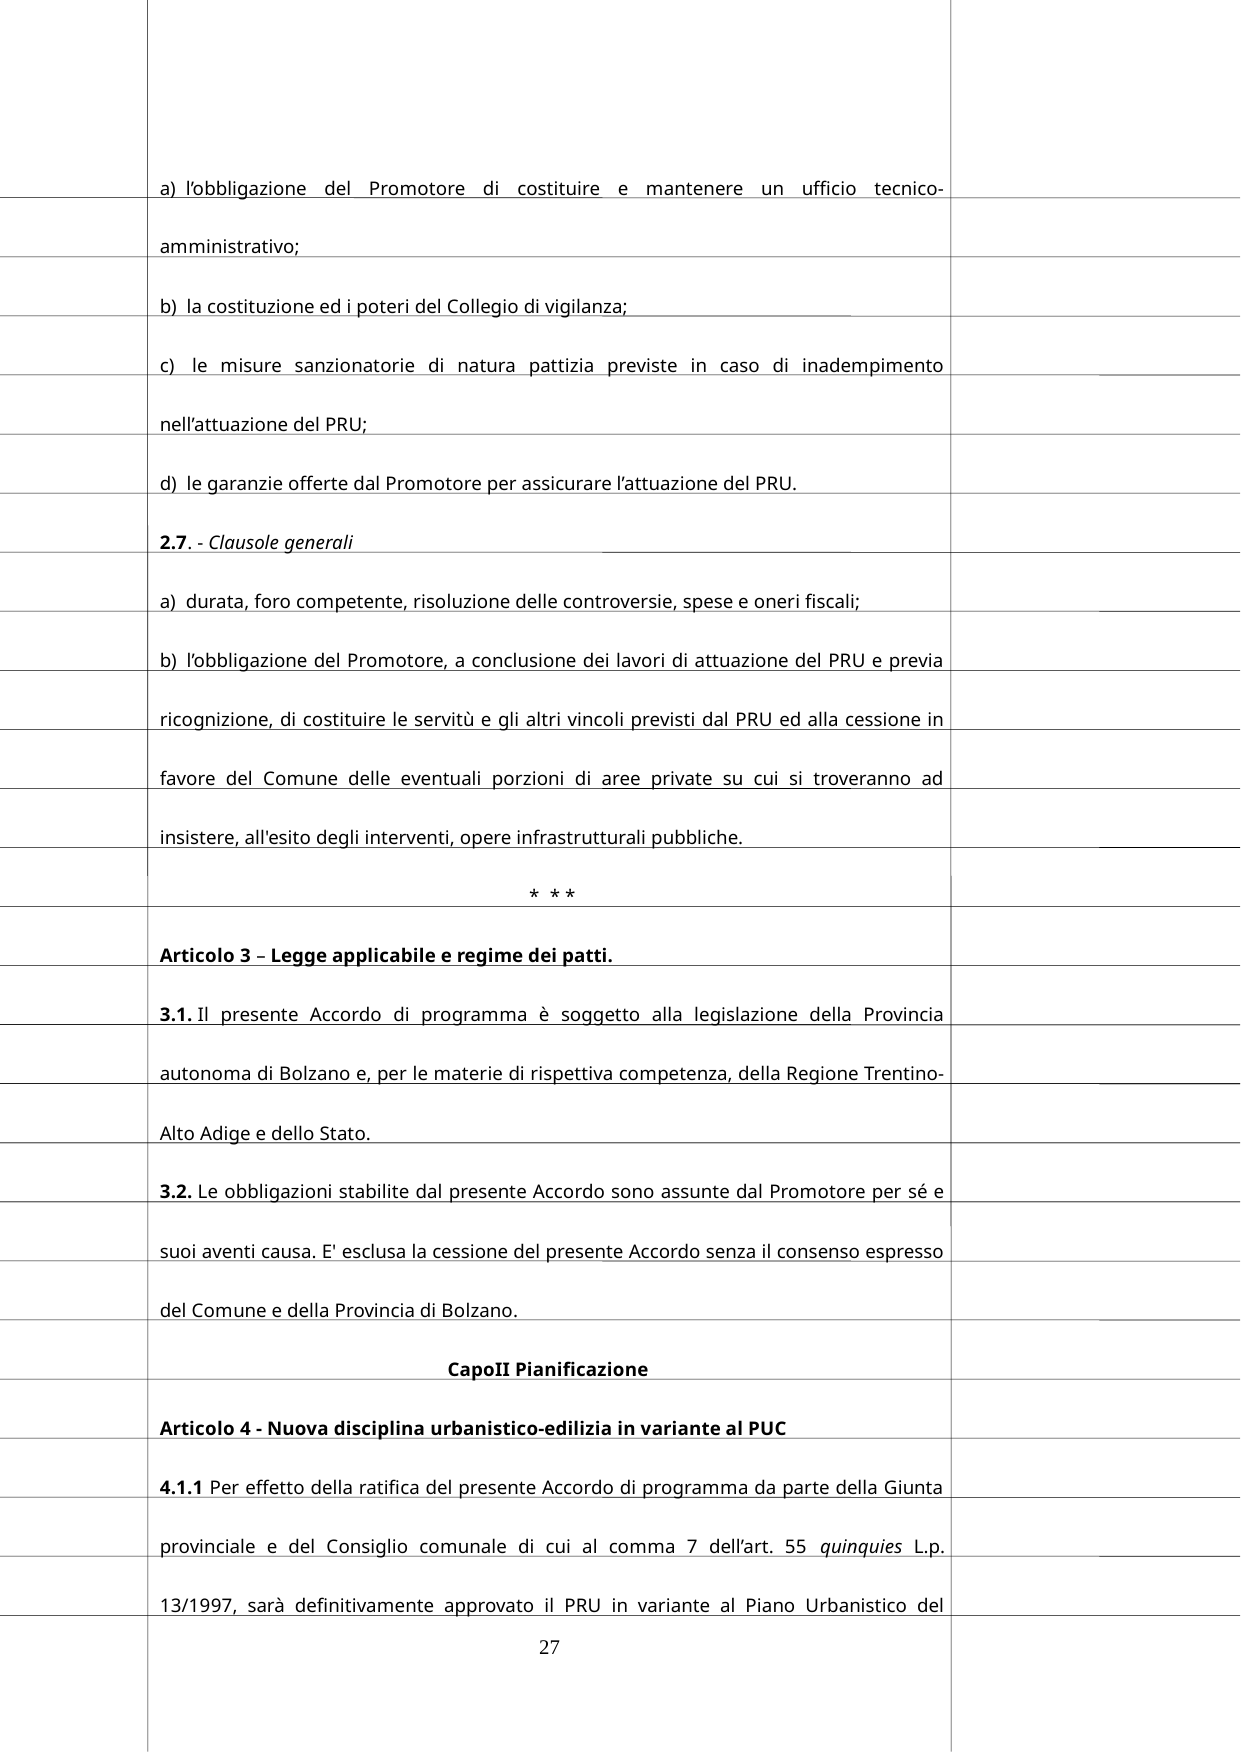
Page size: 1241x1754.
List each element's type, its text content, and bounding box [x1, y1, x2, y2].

text [159, 1321, 945, 1329]
text Alto Adige e dello Stato. [159, 1084, 945, 1142]
text Articolo 4 - Nuova disciplina urbanistico-edilizia in variante al PUC [159, 1388, 945, 1437]
text [159, 435, 945, 443]
text a) l’obbligazione del Promotore di costituire e mantenere un ufficio tecnico- [159, 148, 945, 197]
text 3.1. Il presente Accordo di programma è soggetto alla legislazione della Provincia [159, 974, 945, 1024]
text 13/1997, sarà definitivamente approvato il PRU in variante al Piano Urbanistico del [159, 1557, 945, 1615]
text del Comune e della Provincia di Bolzano. [159, 1262, 945, 1319]
text [159, 317, 945, 325]
text [159, 612, 945, 620]
text b) l’obbligazione del Promotore, a conclusione dei lavori di attuazione del PRU e previa [159, 620, 945, 670]
text CapoII Pianificazione [447, 1329, 656, 1378]
text a) durata, foro competente, risoluzione delle controversie, spese e oneri fiscali; [159, 561, 945, 610]
text [159, 966, 945, 974]
text favore del Comune delle eventuali porzioni di aree private su cui si troveranno ad [159, 730, 945, 788]
text 2.7. - Clausole generali [159, 502, 945, 552]
text [159, 1144, 945, 1152]
text [447, 1380, 656, 1388]
text [159, 258, 945, 266]
text amministrativo; [159, 198, 945, 256]
text d) le garanzie offerte dal Promotore per assicurare l’attuazione del PRU. [159, 443, 945, 492]
text provinciale e del Consiglio comunale di cui al comma 7 dell’art. 55 quinquies L.p. [159, 1498, 945, 1555]
text b) la costituzione ed i poteri del Collegio di vigilanza; [159, 266, 945, 315]
text c) le misure sanzionatorie di natura pattizia previste in caso di inadempimento [159, 325, 945, 374]
text [159, 1439, 945, 1447]
text [159, 907, 945, 916]
text insistere, all'esito degli interventi, opere infrastrutturali pubbliche. [159, 789, 945, 847]
text * * * [159, 856, 945, 906]
text [159, 553, 945, 561]
text 4.1.1 Per effetto della ratifica del presente Accordo di programma da parte della Giunta [159, 1447, 945, 1497]
text autonoma di Bolzano e, per le materie di rispettiva competenza, della Regione Trentino- [159, 1025, 945, 1083]
text ricognizione, di costituire le servitù e gli altri vincoli previsti dal PRU ed alla cessione in [159, 671, 945, 729]
text [159, 494, 945, 502]
text suoi aventi causa. E' esclusa la cessione del presente Accordo senza il consenso espresso [159, 1203, 945, 1260]
text Articolo 3 – Legge applicabile e regime dei patti. [159, 916, 945, 965]
text 3.2. Le obbligazioni stabilite dal presente Accordo sono assunte dal Promotore per sé e [159, 1152, 945, 1201]
text nell’attuazione del PRU; [159, 376, 945, 433]
text [159, 1616, 945, 1624]
